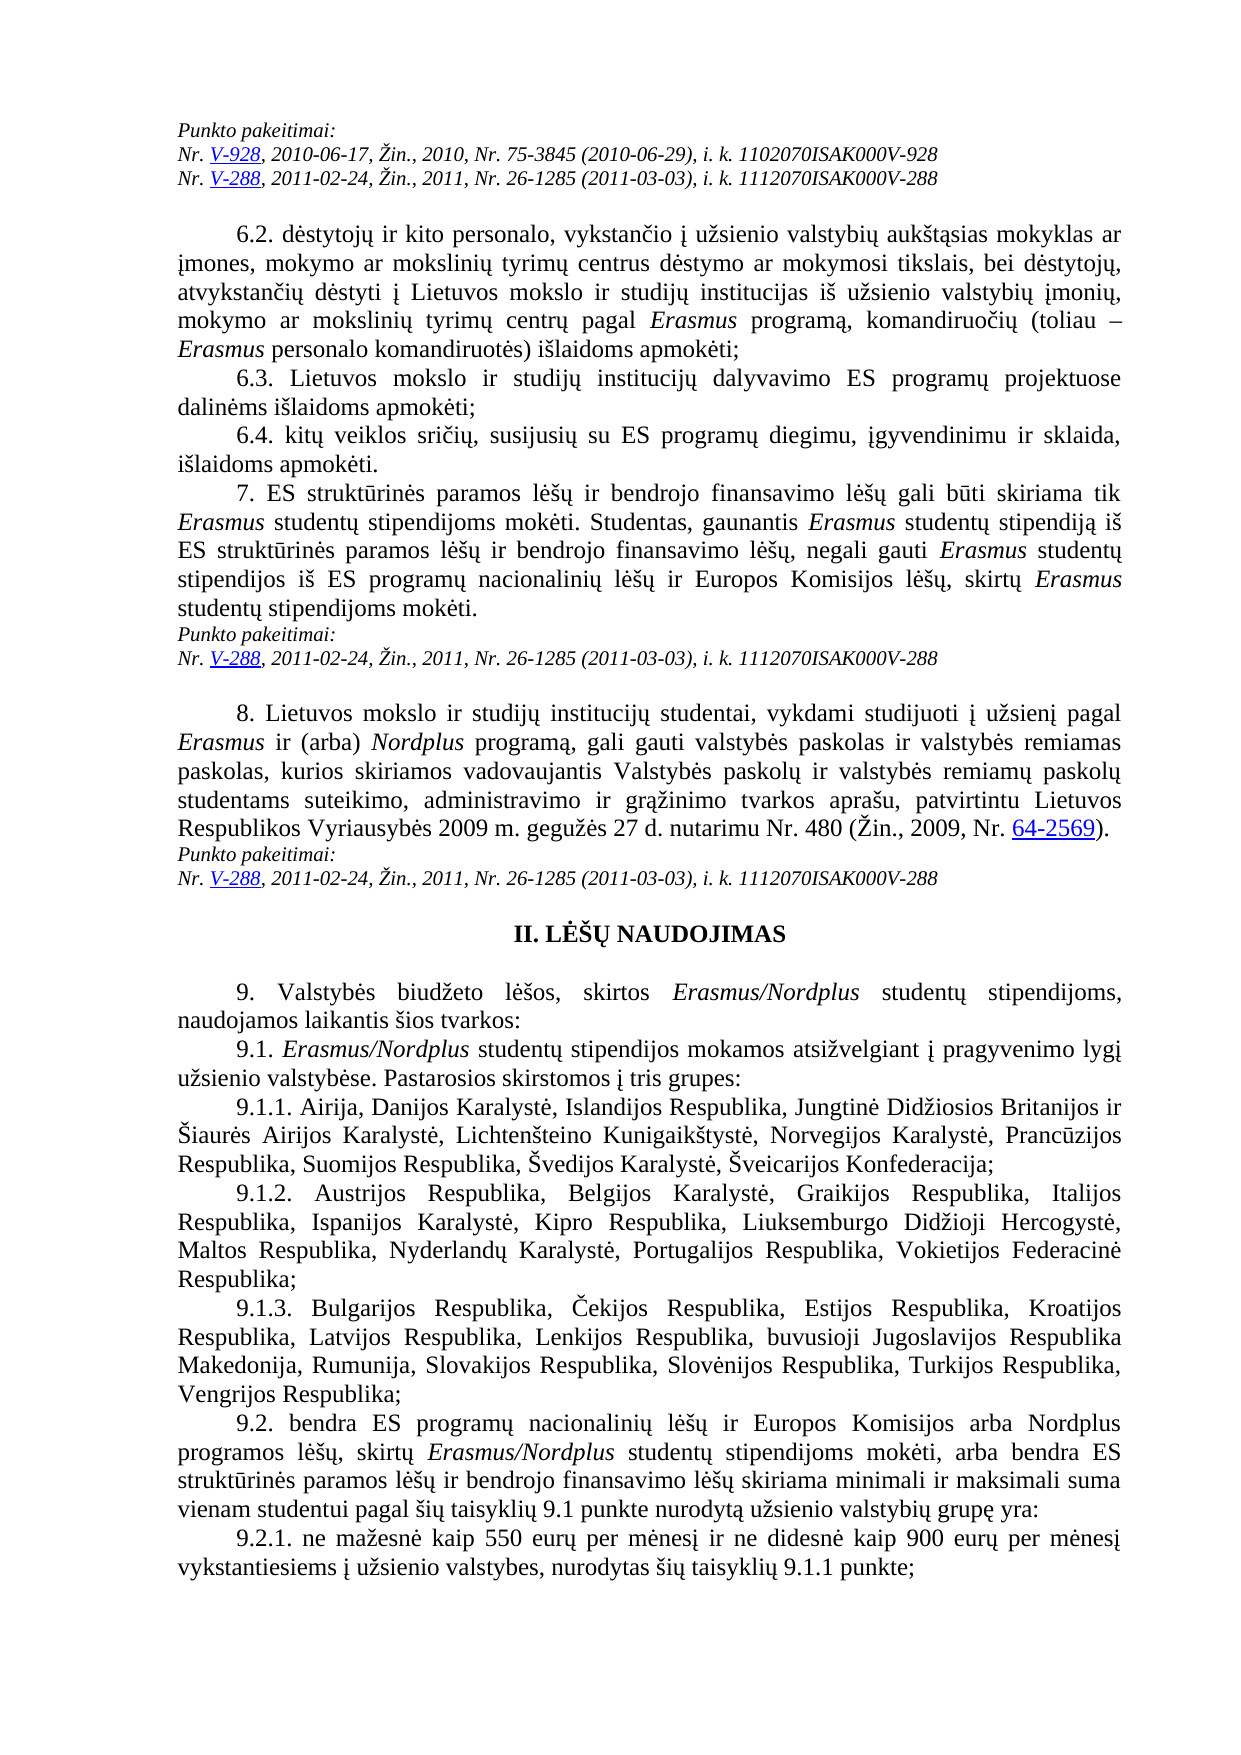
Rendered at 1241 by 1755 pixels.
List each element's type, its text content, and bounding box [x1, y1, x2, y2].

text 9.2. bendra ES programų nacionalinių lėšų ir Europos Komisijos arba Nordplus programos lėšų, skirtų Erasmus/Nordplus studentų stipendijoms mokėti, arba bendra ES struktūrinės paramos lėšų ir bendrojo finansavimo lėšų skiriama minimali ir maksimali suma vienam studentui pagal šių taisyklių 9.1 punkte nurodytą užsienio valstybių grupę yra: [177, 1408, 1122, 1523]
text Punkto pakeitimai: [177, 842, 1122, 866]
text 9.1.1. Airija, Danijos Karalystė, Islandijos Respublika, Jungtinė Didžiosios Britanijos ir Šiaurės Airijos Karalystė, Lichtenšteino Kunigaikštystė, Norvegijos Karalystė, Prancūzijos Respublika, Suomijos Respublika, Švedijos Karalystė, Šveicarijos Konfederacija; [177, 1092, 1122, 1178]
text 8. Lietuvos mokslo ir studijų institucijų studentai, vykdami studijuoti į užsienį pagal Erasmus ir (arba) Nordplus programą, gali gauti valstybės paskolas ir valstybės remiamas paskolas, kurios skiriamos vadovaujantis Valstybės paskolų ir valstybės remiamų paskolų studentams suteikimo, administravimo ir grąžinimo tvarkos aprašu, patvirtintu Lietuvos Respublikos Vyriausybės 2009 m. gegužės 27 d. nutarimu Nr. 480 (Žin., 2009, Nr. 64-2569). [177, 698, 1122, 842]
text 7. ES struktūrinės paramos lėšų ir bendrojo finansavimo lėšų gali būti skiriama tik Erasmus studentų stipendijoms mokėti. Studentas, gaunantis Erasmus studentų stipendiją iš ES struktūrinės paramos lėšų ir bendrojo finansavimo lėšų, negali gauti Erasmus studentų stipendijos iš ES programų nacionalinių lėšų ir Europos Komisijos lėšų, skirtų Erasmus studentų stipendijoms mokėti. [177, 478, 1122, 622]
text II. LĖŠŲ NAUDOJIMAS [177, 919, 1122, 948]
text Punkto pakeitimai: [177, 118, 1122, 142]
text Nr. V-928, 2010-06-17, Žin., 2010, Nr. 75-3845 (2010-06-29), i. k. 1102070ISAK000V-928 [177, 142, 1122, 166]
text 6.3. Lietuvos mokslo ir studijų institucijų dalyvavimo ES programų projektuose dalinėms išlaidoms apmokėti; [177, 363, 1122, 420]
text 9.1.2. Austrijos Respublika, Belgijos Karalystė, Graikijos Respublika, Italijos Respublika, Ispanijos Karalystė, Kipro Respublika, Liuksemburgo Didžioji Hercogystė, Maltos Respublika, Nyderlandų Karalystė, Portugalijos Respublika, Vokietijos Federacinė Respublika; [177, 1178, 1122, 1293]
text 9.2.1. ne mažesnė kaip 550 eurų per mėnesį ir ne didesnė kaip 900 eurų per mėnesį vykstantiesiems į užsienio valstybes, nurodytas šių taisyklių 9.1.1 punkte; [177, 1523, 1122, 1580]
text Punkto pakeitimai: [177, 622, 1122, 646]
text 6.4. kitų veiklos sričių, susijusių su ES programų diegimu, įgyvendinimu ir sklaida, išlaidoms apmokėti. [177, 420, 1122, 478]
text 9.1. Erasmus/Nordplus studentų stipendijos mokamos atsižvelgiant į pragyvenimo lygį užsienio valstybėse. Pastarosios skirstomos į tris grupes: [177, 1034, 1122, 1092]
text 6.2. dėstytojų ir kito personalo, vykstančio į užsienio valstybių aukštąsias mokyklas ar įmones, mokymo ar mokslinių tyrimų centrus dėstymo ar mokymosi tikslais, bei dėstytojų, atvykstančių dėstyti į Lietuvos mokslo ir studijų institucijas iš užsienio valstybių įmonių, mokymo ar mokslinių tyrimų centrų pagal Erasmus programą, komandiruočių (toliau – Erasmus personalo komandiruotės) išlaidoms apmokėti; [177, 219, 1122, 363]
text Nr. V-288, 2011-02-24, Žin., 2011, Nr. 26-1285 (2011-03-03), i. k. 1112070ISAK000V-288 [177, 646, 1122, 670]
text 9.1.3. Bulgarijos Respublika, Čekijos Respublika, Estijos Respublika, Kroatijos Respublika, Latvijos Respublika, Lenkijos Respublika, buvusioji Jugoslavijos Respublika Makedonija, Rumunija, Slovakijos Respublika, Slovėnijos Respublika, Turkijos Respublika, Vengrijos Respublika; [177, 1293, 1122, 1408]
text Nr. V-288, 2011-02-24, Žin., 2011, Nr. 26-1285 (2011-03-03), i. k. 1112070ISAK000V-288 [177, 166, 1122, 190]
text Nr. V-288, 2011-02-24, Žin., 2011, Nr. 26-1285 (2011-03-03), i. k. 1112070ISAK000V-288 [177, 866, 1122, 890]
text 9. Valstybės biudžeto lėšos, skirtos Erasmus/Nordplus studentų stipendijoms, naudojamos laikantis šios tvarkos: [177, 977, 1122, 1034]
